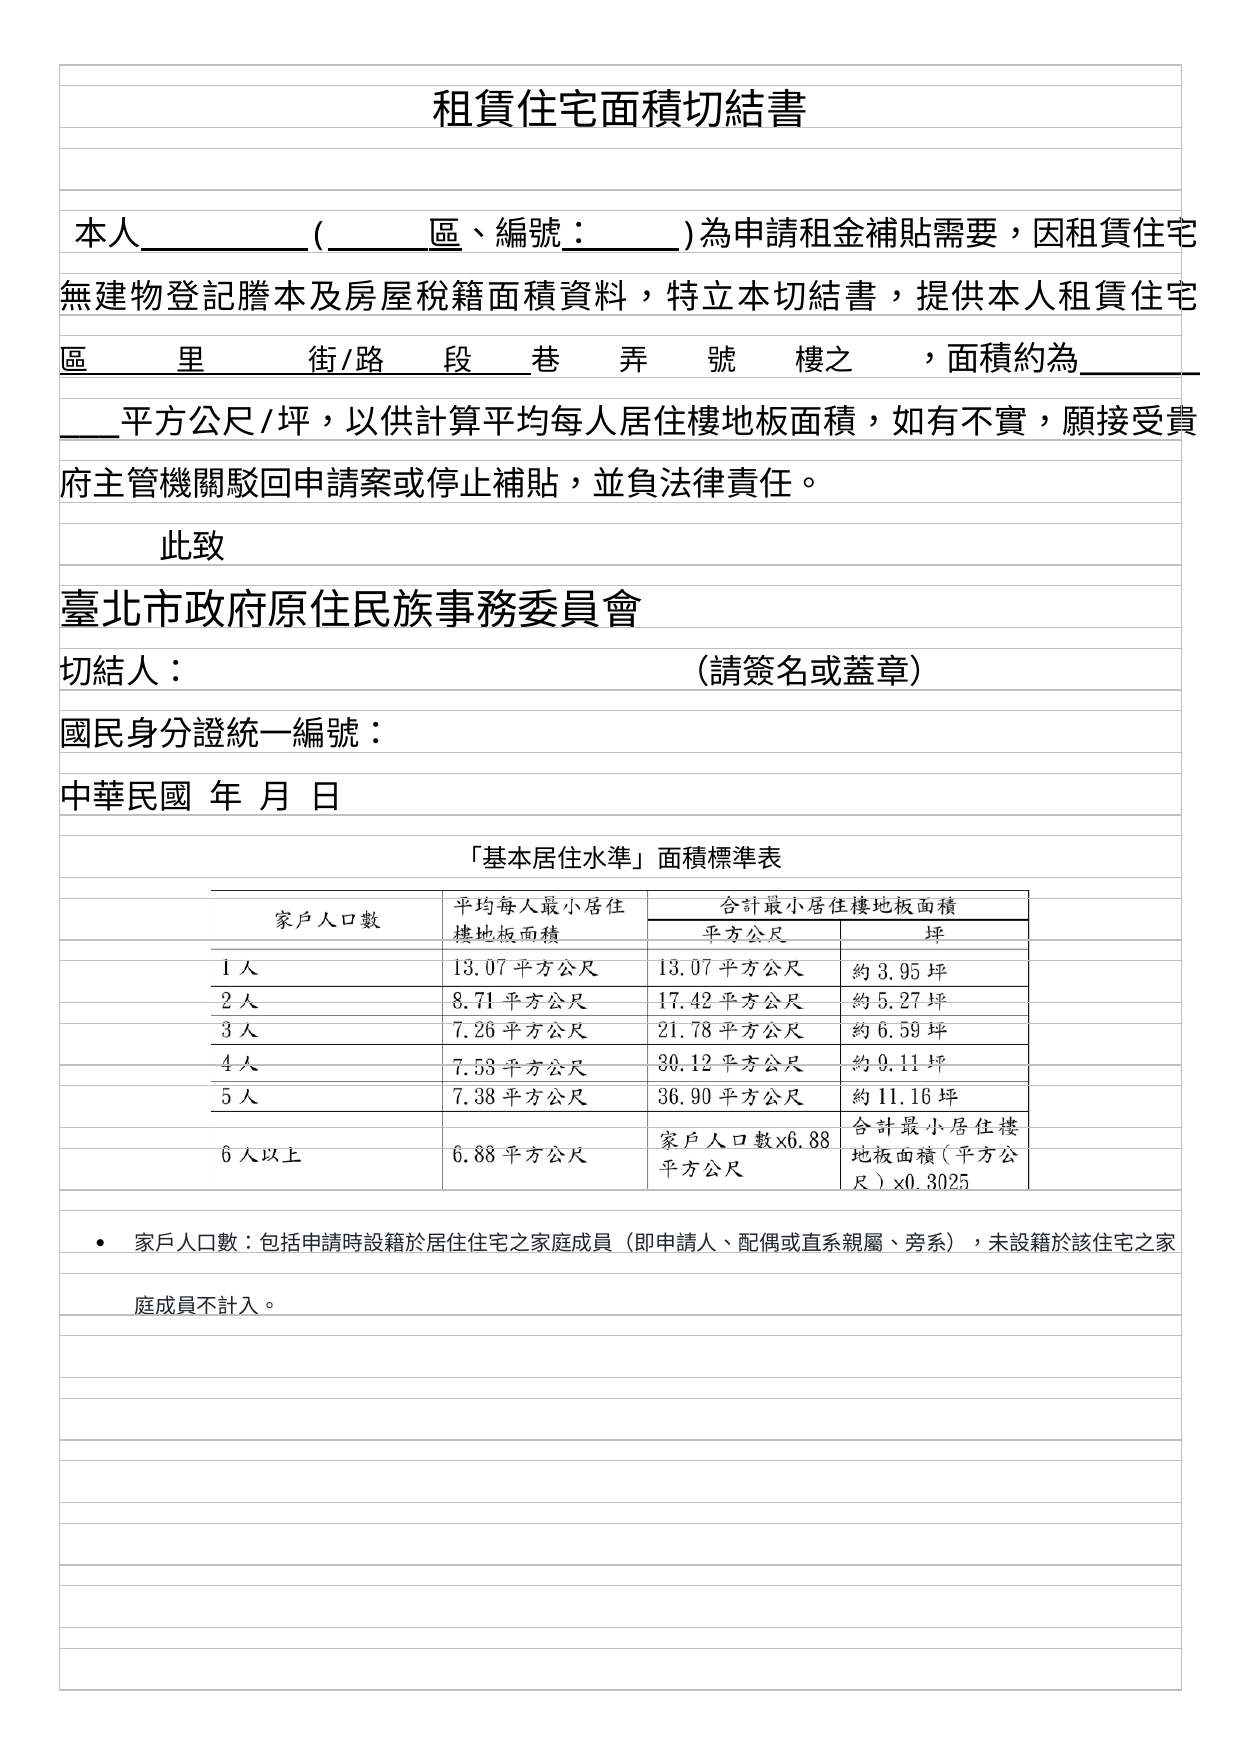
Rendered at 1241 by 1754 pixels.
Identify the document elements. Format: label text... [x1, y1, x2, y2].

picture [211, 1066, 1030, 1085]
list [97, 1200, 1181, 1210]
text [60, 1003, 211, 1023]
text 中華民國 年 月 日 [60, 774, 1181, 814]
text 租賃住宅面積切結書 [60, 86, 1181, 127]
picture [211, 1149, 1030, 1189]
text [60, 1128, 211, 1148]
text [60, 1024, 211, 1064]
text [60, 1149, 211, 1189]
text 「基本居住水準」面積標準表 [60, 836, 1181, 877]
text [60, 691, 1181, 710]
text 臺北市政府原住民族事務委員會 [60, 586, 1181, 627]
text [1030, 1066, 1181, 1085]
text [1030, 961, 1181, 1002]
list [97, 1316, 1181, 1325]
picture [211, 1086, 1030, 1127]
picture [211, 1003, 1030, 1023]
text 本人 ( 區、編號： )為申請租金補貼需要，因租賃住宅無建物登記謄本及房屋稅籍面積資料，特立本切結書，提供本人租賃住宅 區 里 街/路 段 巷 弄 號 樓之 ，面積約為_________平方公尺/坪，以供計算平均每人居住樓地板面積，如有不實，願接受貴府主管機關駁回申請案或停止補貼，並負法律責任。 [60, 191, 1181, 210]
text 本人 ( 區、編號： )為申請租金補貼需要，因租賃住宅無建物登記謄本及房屋稅籍面積資料，特立本切結書，提供本人租賃住宅 區 里 街/路 段 巷 弄 號 樓之 ，面積約為_________平方公尺/坪，以供計算平均每人居住樓地板面積，如有不實，願接受貴府主管機關駁回申請案或停止補貼，並負法律責任。 [1182, 189, 1200, 372]
picture [211, 961, 1030, 1002]
text [60, 66, 1181, 85]
text [60, 941, 211, 960]
text [60, 566, 1181, 585]
text [60, 878, 1181, 898]
picture [211, 890, 1030, 898]
list 庭成員不計入。 [97, 1274, 1181, 1314]
text 本人 ( 區、編號： )為申請租金補貼需要，因租賃住宅無建物登記謄本及房屋稅籍面積資料，特立本切結書，提供本人租賃住宅 區 里 街/路 段 巷 弄 號 樓之 ，面積約為_________平方公尺/坪，以供計算平均每人居住樓地板面積，如有不實，願接受貴府主管機關駁回申請案或停止補貼，並負法律責任。 [60, 211, 1181, 252]
text [60, 816, 1181, 835]
picture [211, 899, 1030, 939]
text [1030, 1003, 1181, 1023]
text 本人 ( 區、編號： )為申請租金補貼需要，因租賃住宅無建物登記謄本及房屋稅籍面積資料，特立本切結書，提供本人租賃住宅 區 里 街/路 段 巷 弄 號 樓之 ，面積約為_________平方公尺/坪，以供計算平均每人居住樓地板面積，如有不實，願接受貴府主管機關駁回申請案或停止補貼，並負法律責任。 [60, 253, 1181, 273]
list [97, 1253, 1181, 1273]
text 本人 ( 區、編號： )為申請租金補貼需要，因租賃住宅無建物登記謄本及房屋稅籍面積資料，特立本切結書，提供本人租賃住宅 區 里 街/路 段 巷 弄 號 樓之 ，面積約為_________平方公尺/坪，以供計算平均每人居住樓地板面積，如有不實，願接受貴府主管機關駁回申請案或停止補貼，並負法律責任。 [60, 441, 1181, 460]
text [1030, 1086, 1181, 1127]
text [60, 1066, 211, 1085]
picture [211, 1024, 1030, 1064]
text 切結人： （請簽名或蓋章） [60, 649, 1181, 689]
text 國民身分證統一編號： [60, 711, 1181, 752]
text 本人 ( 區、編號： )為申請租金補貼需要，因租賃住宅無建物登記謄本及房屋稅籍面積資料，特立本切結書，提供本人租賃住宅 區 里 街/路 段 巷 弄 號 樓之 ，面積約為_________平方公尺/坪，以供計算平均每人居住樓地板面積，如有不實，願接受貴府主管機關駁回申請案或停止補貼，並負法律責任。 [60, 316, 1181, 335]
text [1030, 899, 1181, 939]
text [109, 503, 1181, 523]
text 本人 ( 區、編號： )為申請租金補貼需要，因租賃住宅無建物登記謄本及房屋稅籍面積資料，特立本切結書，提供本人租賃住宅 區 里 街/路 段 巷 弄 號 樓之 ，面積約為_________平方公尺/坪，以供計算平均每人居住樓地板面積，如有不實，願接受貴府主管機關駁回申請案或停止補貼，並負法律責任。 [60, 461, 1181, 502]
text 此致 [109, 524, 1181, 564]
text 本人 ( 區、編號： )為申請租金補貼需要，因租賃住宅無建物登記謄本及房屋稅籍面積資料，特立本切結書，提供本人租賃住宅 區 里 街/路 段 巷 弄 號 樓之 ，面積約為_________平方公尺/坪，以供計算平均每人居住樓地板面積，如有不實，願接受貴府主管機關駁回申請案或停止補貼，並負法律責任。 [60, 378, 1181, 398]
text [1030, 1024, 1181, 1064]
picture [211, 1128, 1030, 1148]
text [1030, 941, 1181, 960]
text [60, 753, 1181, 773]
text 本人 ( 區、編號： )為申請租金補貼需要，因租賃住宅無建物登記謄本及房屋稅籍面積資料，特立本切結書，提供本人租賃住宅 區 里 街/路 段 巷 弄 號 樓之 ，面積約為_________平方公尺/坪，以供計算平均每人居住樓地板面積，如有不實，願接受貴府主管機關駁回申請案或停止補貼，並負法律責任。 [60, 399, 1181, 439]
text [60, 899, 211, 939]
text [1030, 1149, 1181, 1189]
text [60, 961, 211, 1002]
text [60, 628, 1181, 648]
list 家戶人口數：包括申請時設籍於居住住宅之家庭成員（即申請人、配偶或直系親屬、旁系），未設籍於該住宅之家 [97, 1211, 1181, 1252]
text [60, 1086, 211, 1127]
picture [211, 941, 1030, 960]
text [1030, 1128, 1181, 1148]
text 本人 ( 區、編號： )為申請租金補貼需要，因租賃住宅無建物登記謄本及房屋稅籍面積資料，特立本切結書，提供本人租賃住宅 區 里 街/路 段 巷 弄 號 樓之 ，面積約為_________平方公尺/坪，以供計算平均每人居住樓地板面積，如有不實，願接受貴府主管機關駁回申請案或停止補貼，並負法律責任。 [60, 336, 1181, 377]
text 本人 ( 區、編號： )為申請租金補貼需要，因租賃住宅無建物登記謄本及房屋稅籍面積資料，特立本切結書，提供本人租賃住宅 區 里 街/路 段 巷 弄 號 樓之 ，面積約為_________平方公尺/坪，以供計算平均每人居住樓地板面積，如有不實，願接受貴府主管機關駁回申請案或停止補貼，並負法律責任。 [60, 274, 1181, 314]
